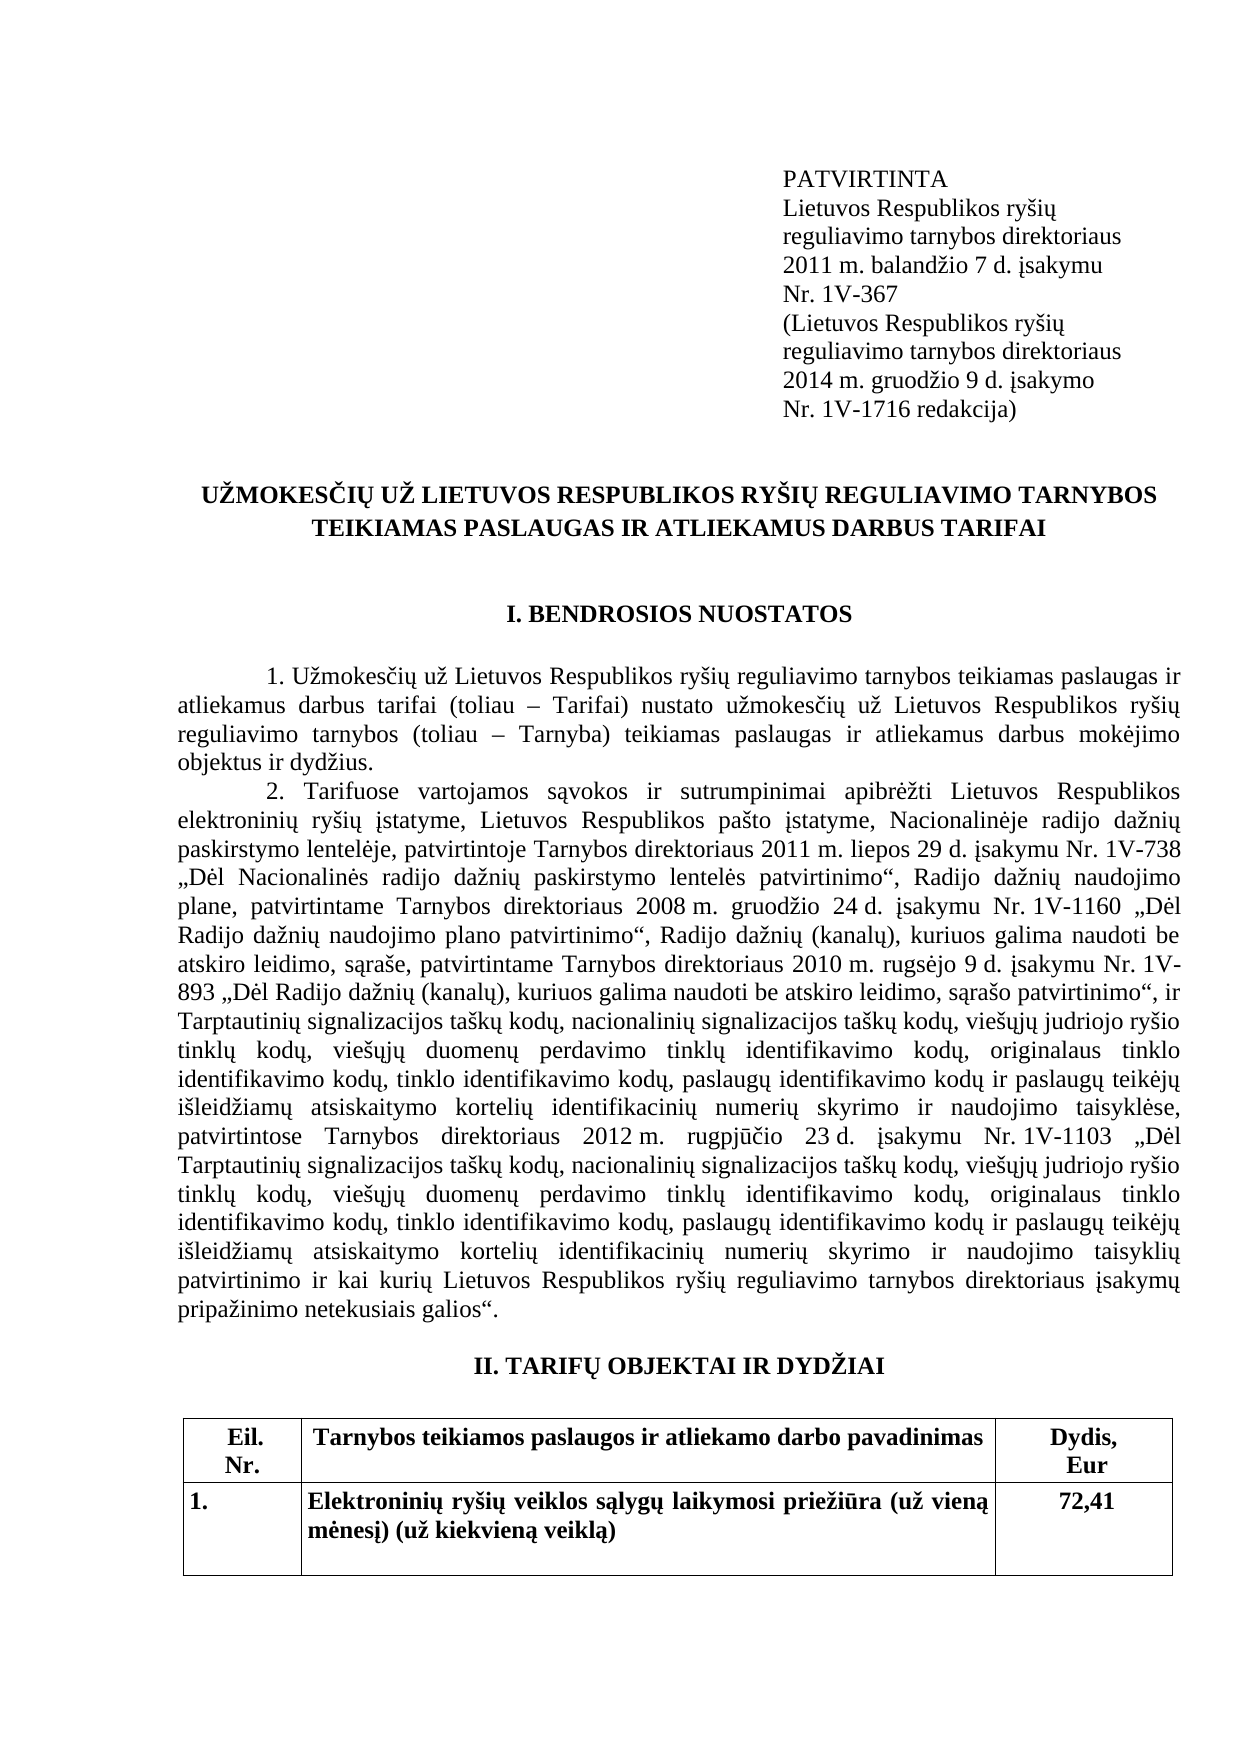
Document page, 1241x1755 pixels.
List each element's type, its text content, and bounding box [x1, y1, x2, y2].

table_header Eil. Nr. [184, 1419, 301, 1482]
table_cell 1. [184, 1483, 301, 1575]
text reguliavimo tarnybos direktoriaus [783, 221, 1181, 250]
table_cell 72,41 [996, 1483, 1172, 1575]
text Lietuvos Respublikos ryšių [783, 193, 1181, 221]
text I. BENDROSIOS NUOSTATOS [177, 599, 1181, 628]
text II. TARIFŲ OBJEKTAI IR DYDŽIAI [177, 1351, 1181, 1380]
text UŽMOKESČIŲ UŽ LIETUVOS RESPUBLIKOS RYŠIŲ REGULIAVIMO TARNYBOS [177, 480, 1181, 508]
text 2011 m. balandžio 7 d. įsakymu [783, 250, 1181, 279]
table_header Dydis, Eur [996, 1419, 1172, 1482]
text Nr. 1V-1716 redakcija) [783, 394, 1181, 423]
text 2014 m. gruodžio 9 d. įsakymo [783, 365, 1181, 394]
text 2. Tarifuose vartojamos sąvokos ir sutrumpinimai apibrėžti Lietuvos Respublikos elektroninių ryšių įstatyme, Lietuvos Respublikos pašto įstatyme, Nacionalinėje radijo dažnių paskirstymo lentelėje, patvirtintoje Tarnybos direktoriaus 2011 m. liepos 29 d. įsakymu Nr. 1V-738 „Dėl Nacionalinės radijo dažnių paskirstymo lentelės patvirtinimo“, Radijo dažnių naudojimo plane, patvirtintame Tarnybos direktoriaus 2008 m. gruodžio 24 d. įsakymu Nr. 1V-1160 „Dėl Radijo dažnių naudojimo plano patvirtinimo“, Radijo dažnių (kanalų), kuriuos galima naudoti be atskiro leidimo, sąraše, patvirtintame Tarnybos direktoriaus 2010 m. rugsėjo 9 d. įsakymu Nr. 1V-893 „Dėl Radijo dažnių (kanalų), kuriuos galima naudoti be atskiro leidimo, sąrašo patvirtinimo“, ir Tarptautinių signalizacijos taškų kodų, nacionalinių signalizacijos taškų kodų, viešųjų judriojo ryšio tinklų kodų, viešųjų duomenų perdavimo tinklų identifikavimo kodų, originalaus tinklo identifikavimo kodų, tinklo identifikavimo kodų, paslaugų identifikavimo kodų ir paslaugų teikėjų išleidžiamų atsiskaitymo kortelių identifikacinių numerių skyrimo ir naudojimo taisyklėse, patvirtintose Tarnybos direktoriaus 2012 m. rugpjūčio 23 d. įsakymu Nr. 1V-1103 „Dėl Tarptautinių signalizacijos taškų kodų, nacionalinių signalizacijos taškų kodų, viešųjų judriojo ryšio tinklų kodų, viešųjų duomenų perdavimo tinklų identifikavimo kodų, originalaus tinklo identifikavimo kodų, tinklo identifikavimo kodų, paslaugų identifikavimo kodų ir paslaugų teikėjų išleidžiamų atsiskaitymo kortelių identifikacinių numerių skyrimo ir naudojimo taisyklių patvirtinimo ir kai kurių Lietuvos Respublikos ryšių reguliavimo tarnybos direktoriaus įsakymų pripažinimo netekusiais galios“. [177, 776, 1181, 1322]
text PATVIRTINTA [783, 164, 1181, 193]
text Nr. 1V-367 [783, 279, 1181, 308]
text 1. Užmokesčių už Lietuvos Respublikos ryšių reguliavimo tarnybos teikiamas paslaugas ir atliekamus darbus tarifai (toliau – Tarifai) nustato užmokesčių už Lietuvos Respublikos ryšių reguliavimo tarnybos (toliau – Tarnyba) teikiamas paslaugas ir atliekamus darbus mokėjimo objektus ir dydžius. [177, 661, 1181, 776]
table_header Tarnybos teikiamos paslaugos ir atliekamo darbo pavadinimas [302, 1419, 995, 1482]
text (Lietuvos Respublikos ryšių [783, 308, 1181, 336]
table_cell Elektroninių ryšių veiklos sąlygų laikymosi priežiūra (už vieną mėnesį) (už kiekvieną veiklą) [302, 1483, 995, 1575]
text TEIKIAMAS PASLAUGAS IR ATLIEKAMUS DARBUS TARIFAI [177, 513, 1181, 542]
text reguliavimo tarnybos direktoriaus [783, 336, 1181, 365]
